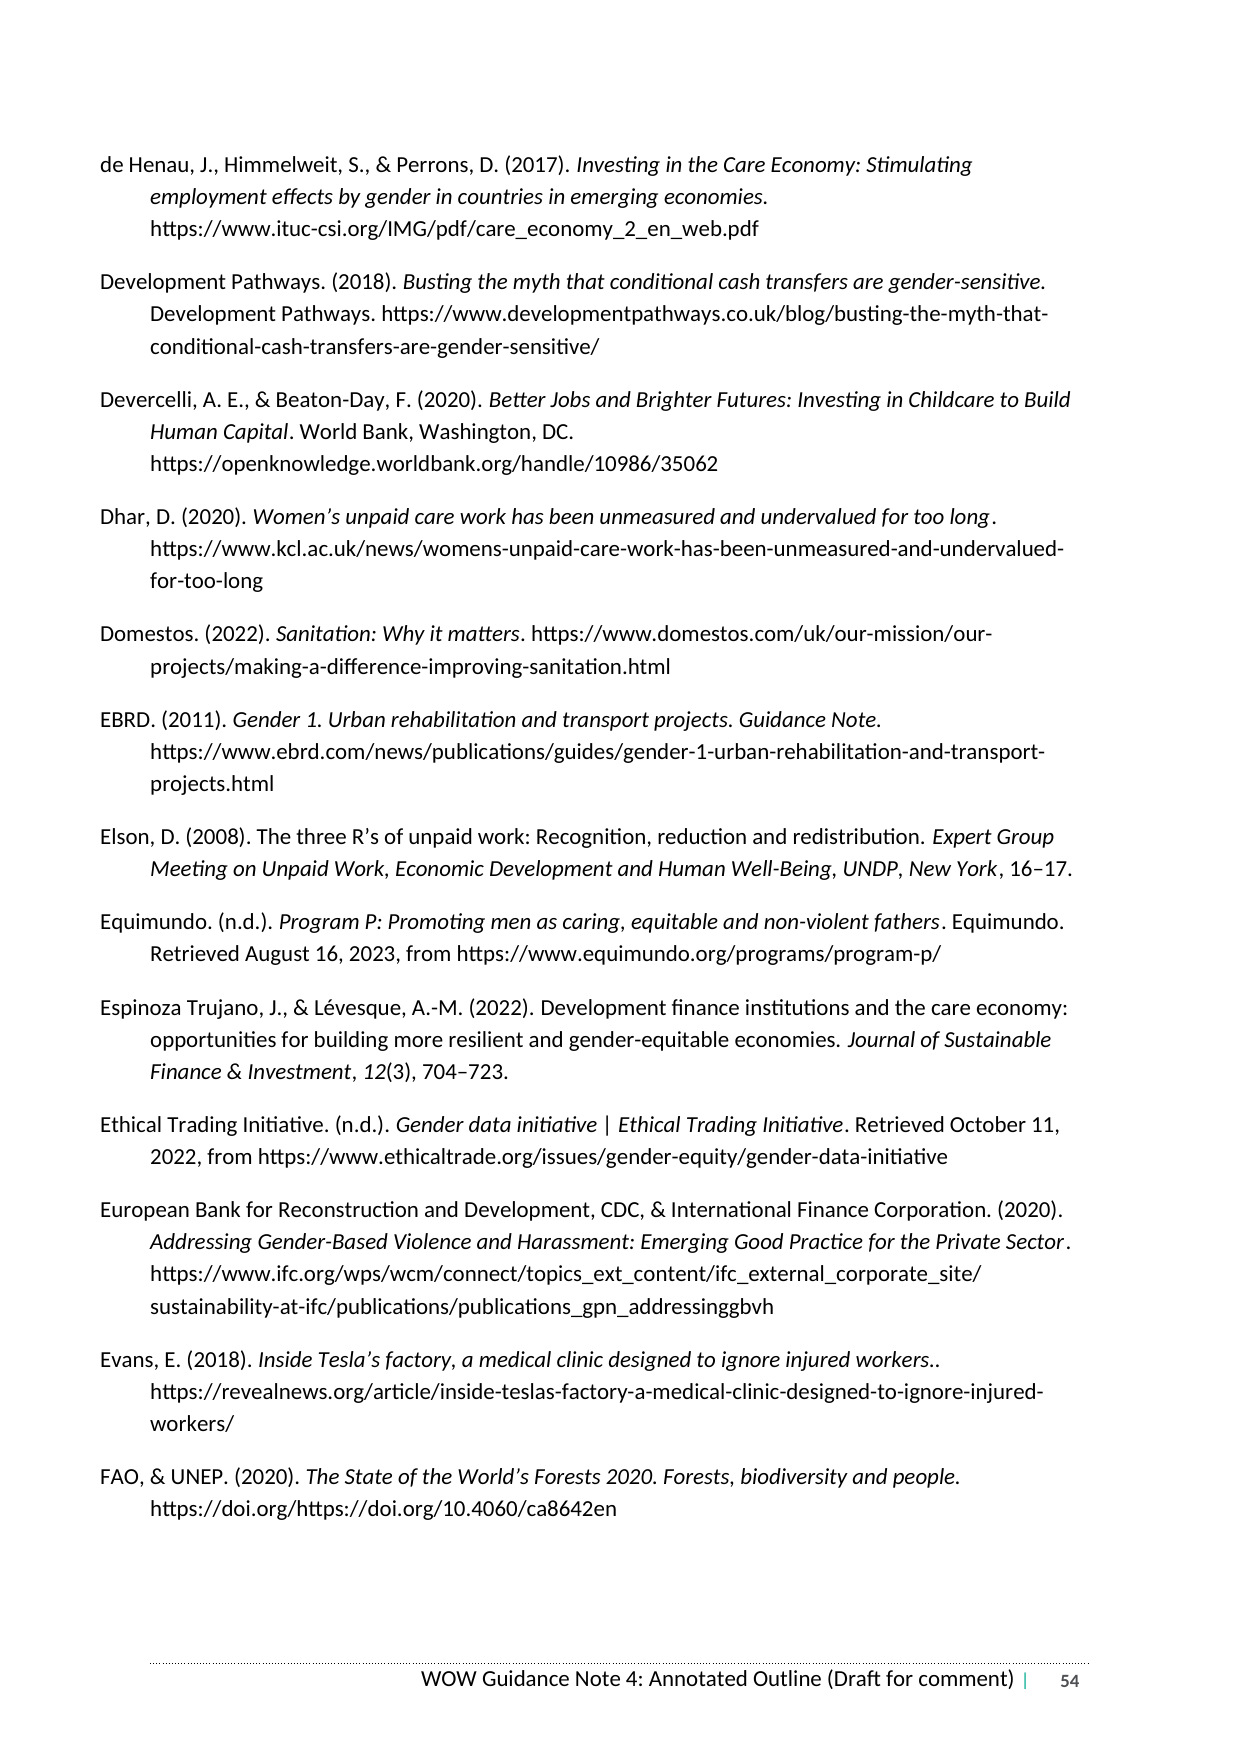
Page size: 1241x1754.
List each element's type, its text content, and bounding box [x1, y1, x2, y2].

text de Henau, J., Himmelweit, S., & Perrons, D. (2017). Investing in the Care Economy: Stimulating employment effects by gender in countries in emerging economies. https://www.ituc-csi.org/IMG/pdf/care_economy_2_en_web.pdf [100, 150, 1090, 242]
text Espinoza Trujano, J., & Lévesque, A.-M. (2022). Development finance institutions and the care economy: opportunities for building more resilient and gender-equitable economies. Journal of Sustainable Finance & Investment, 12(3), 704–723. [100, 993, 1090, 1085]
text Devercelli, A. E., & Beaton-Day, F. (2020). Better Jobs and Brighter Futures: Investing in Childcare to Build Human Capital. World Bank, Washington, DC. https://openknowledge.worldbank.org/handle/10986/35062 [100, 385, 1090, 477]
text Equimundo. (n.d.). Program P: Promoting men as caring, equitable and non-violent fathers. Equimundo. Retrieved August 16, 2023, from https://www.equimundo.org/programs/program-p/ [100, 907, 1090, 968]
text Ethical Trading Initiative. (n.d.). Gender data initiative | Ethical Trading Initiative. Retrieved October 11, 2022, from https://www.ethicaltrade.org/issues/gender-equity/gender-data-initiative [100, 1110, 1090, 1170]
text Domestos. (2022). Sanitation: Why it matters. https://www.domestos.com/uk/our-mission/our-projects/making-a-difference-improving-sanitation.html [100, 619, 1090, 680]
text Evans, E. (2018). Inside Tesla’s factory, a medical clinic designed to ignore injured workers.. https://revealnews.org/article/inside-teslas-factory-a-medical-clinic-designed-to-ignore-injured-workers/ [100, 1345, 1090, 1437]
text Dhar, D. (2020). Women’s unpaid care work has been unmeasured and undervalued for too long. https://www.kcl.ac.uk/news/womens-unpaid-care-work-has-been-unmeasured-and-undervalued-for-too-long [100, 502, 1090, 594]
text FAO, & UNEP. (2020). The State of the World’s Forests 2020. Forests, biodiversity and people. https://doi.org/https://doi.org/10.4060/ca8642en [100, 1462, 1090, 1522]
text Elson, D. (2008). The three R’s of unpaid work: Recognition, reduction and redistribution. Expert Group Meeting on Unpaid Work, Economic Development and Human Well-Being, UNDP, New York, 16–17. [100, 822, 1090, 882]
text EBRD. (2011). Gender 1. Urban rehabilitation and transport projects. Guidance Note. https://www.ebrd.com/news/publications/guides/gender-1-urban-rehabilitation-and-transport-projects.html [100, 705, 1090, 797]
text European Bank for Reconstruction and Development, CDC, & International Finance Corporation. (2020). Addressing Gender-Based Violence and Harassment: Emerging Good Practice for the Private Sector. https://www.ifc.org/wps/wcm/connect/topics_ext_content/ifc_external_corporate_site/sustainability-at-ifc/publications/publications_gpn_addressinggbvh [100, 1195, 1090, 1320]
text Development Pathways. (2018). Busting the myth that conditional cash transfers are gender-sensitive. Development Pathways. https://www.developmentpathways.co.uk/blog/busting-the-myth-that-conditional-cash-transfers-are-gender-sensitive/ [100, 267, 1090, 360]
